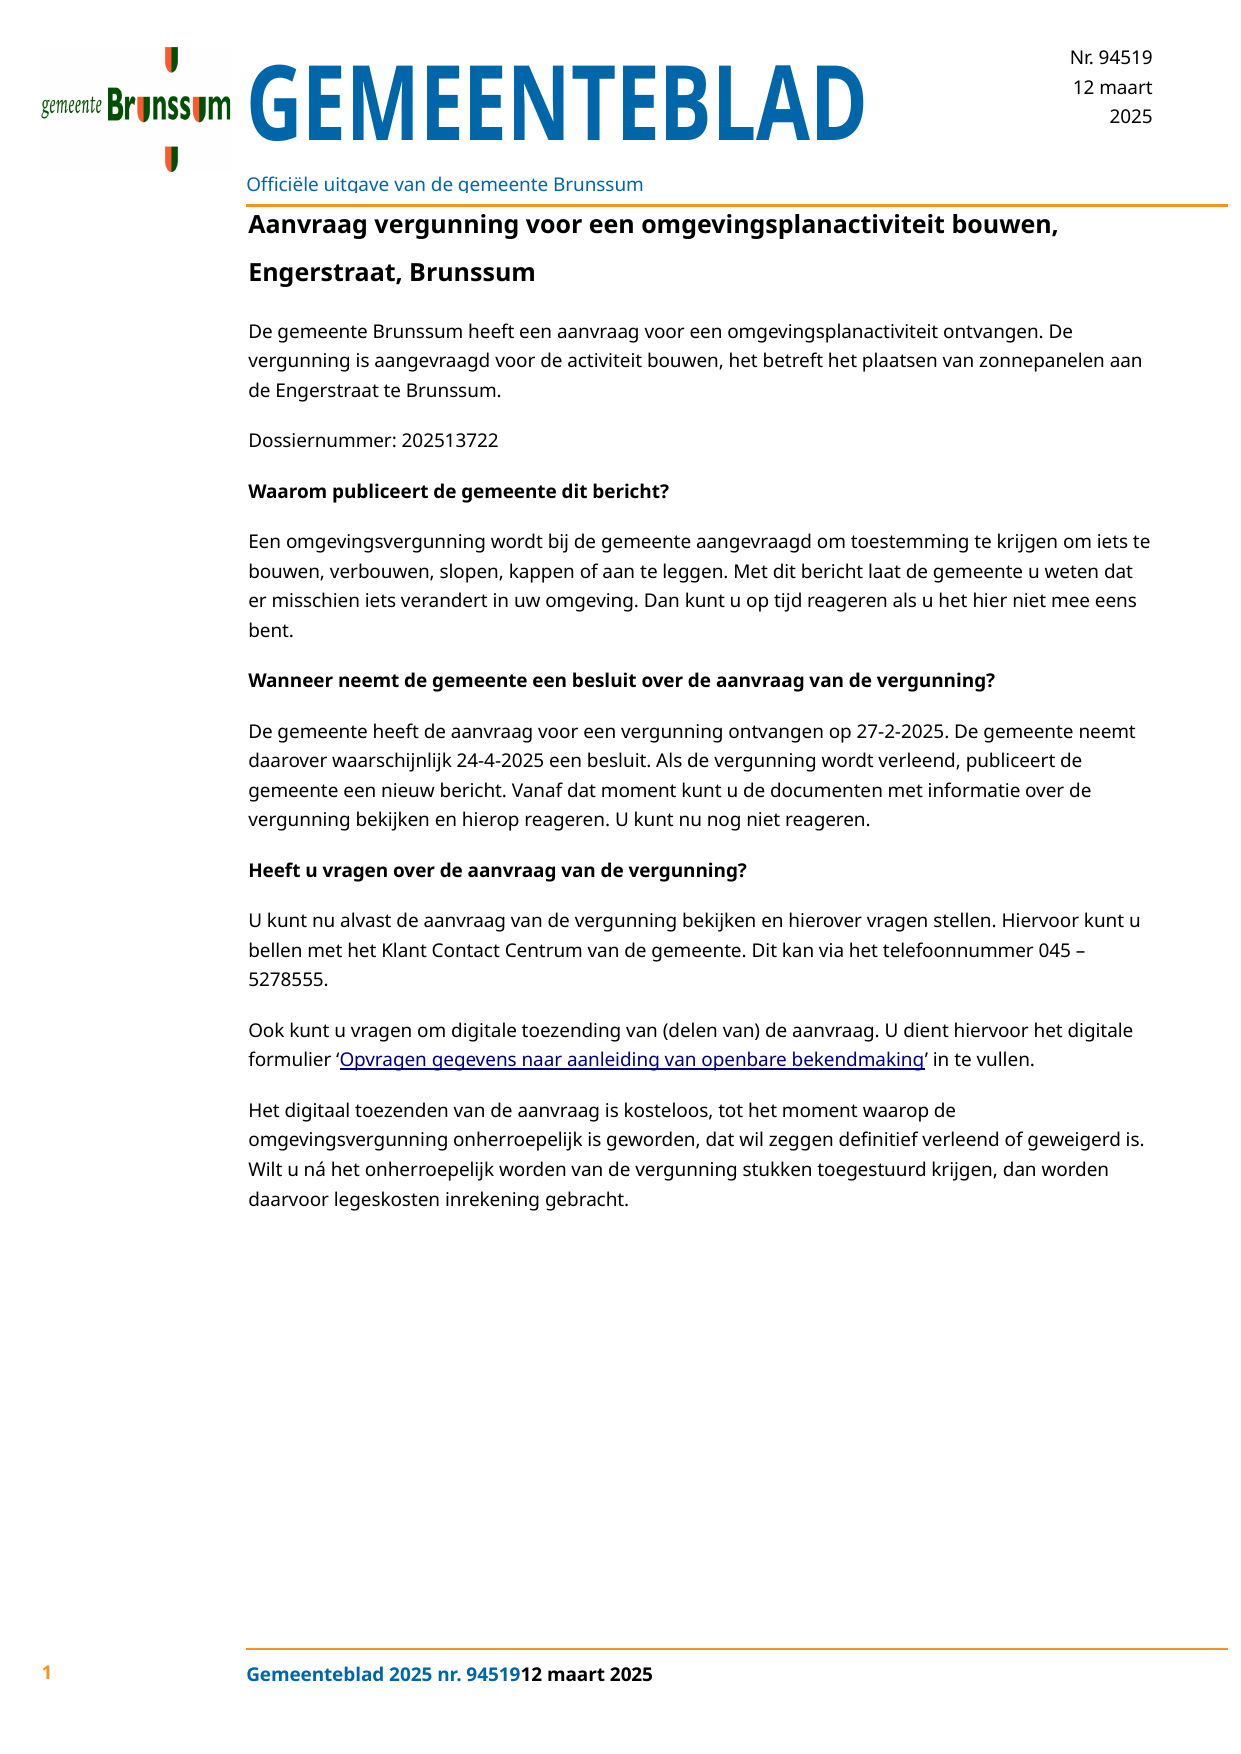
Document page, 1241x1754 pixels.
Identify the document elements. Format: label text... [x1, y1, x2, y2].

picture [41, 47, 231, 172]
text Ook kunt u vragen om digitale toezending van (delen van) de aanvraag. U dient hiervoor het digitale formulier ‘Opvragen gegevens naar aanleiding van openbare bekendmaking’ in te vullen. [248, 1017, 1152, 1072]
text Een omgevingsvergunning wordt bij de gemeente aangevraagd om toestemming te krijgen om iets te bouwen, verbouwen, slopen, kappen of aan te leggen. Met dit bericht laat de gemeente u weten dat er misschien iets verandert in uw omgeving. Dan kunt u op tijd reageren als u het hier niet mee eens bent. [248, 528, 1152, 643]
text Het digitaal toezenden van de aanvraag is kosteloos, tot het moment waarop de omgevingsvergunning onherroepelijk is geworden, dat wil zeggen definitief verleend of geweigerd is. Wilt u ná het onherroepelijk worden van de vergunning stukken toegestuurd krijgen, dan worden daarvoor legeskosten inrekening gebracht. [248, 1097, 1152, 1212]
text Waarom publiceert de gemeente dit bericht? [248, 478, 1152, 504]
text Heeft u vragen over de aanvraag van de vergunning? [248, 857, 1152, 883]
text De gemeente Brunssum heeft een aanvraag voor een omgevingsplanactiviteit ontvangen. De vergunning is aangevraagd voor de activiteit bouwen, het betreft het plaatsen van zonnepanelen aan de Engerstraat te Brunssum. [248, 318, 1152, 403]
text Dossiernummer: 202513722 [248, 427, 1152, 453]
text De gemeente heeft de aanvraag voor een vergunning ontvangen op 27-2-2025. De gemeente neemt daarover waarschijnlijk 24-4-2025 een besluit. Als de vergunning wordt verleend, publiceert de gemeente een nieuw bericht. Vanaf dat moment kunt u de documenten met informatie over de vergunning bekijken en hierop reageren. U kunt nu nog niet reageren. [248, 718, 1152, 832]
text U kunt nu alvast de aanvraag van de vergunning bekijken en hierover vragen stellen. Hiervoor kunt u bellen met het Klant Contact Centrum van de gemeente. Dit kan via het telefoonnummer 045 – 5278555. [248, 907, 1152, 992]
text Aanvraag vergunning voor een omgevingsplanactiviteit bouwen, Engerstraat, Brunssum [248, 207, 1152, 288]
text Wanneer neemt de gemeente een besluit over de aanvraag van de vergunning? [248, 667, 1152, 693]
